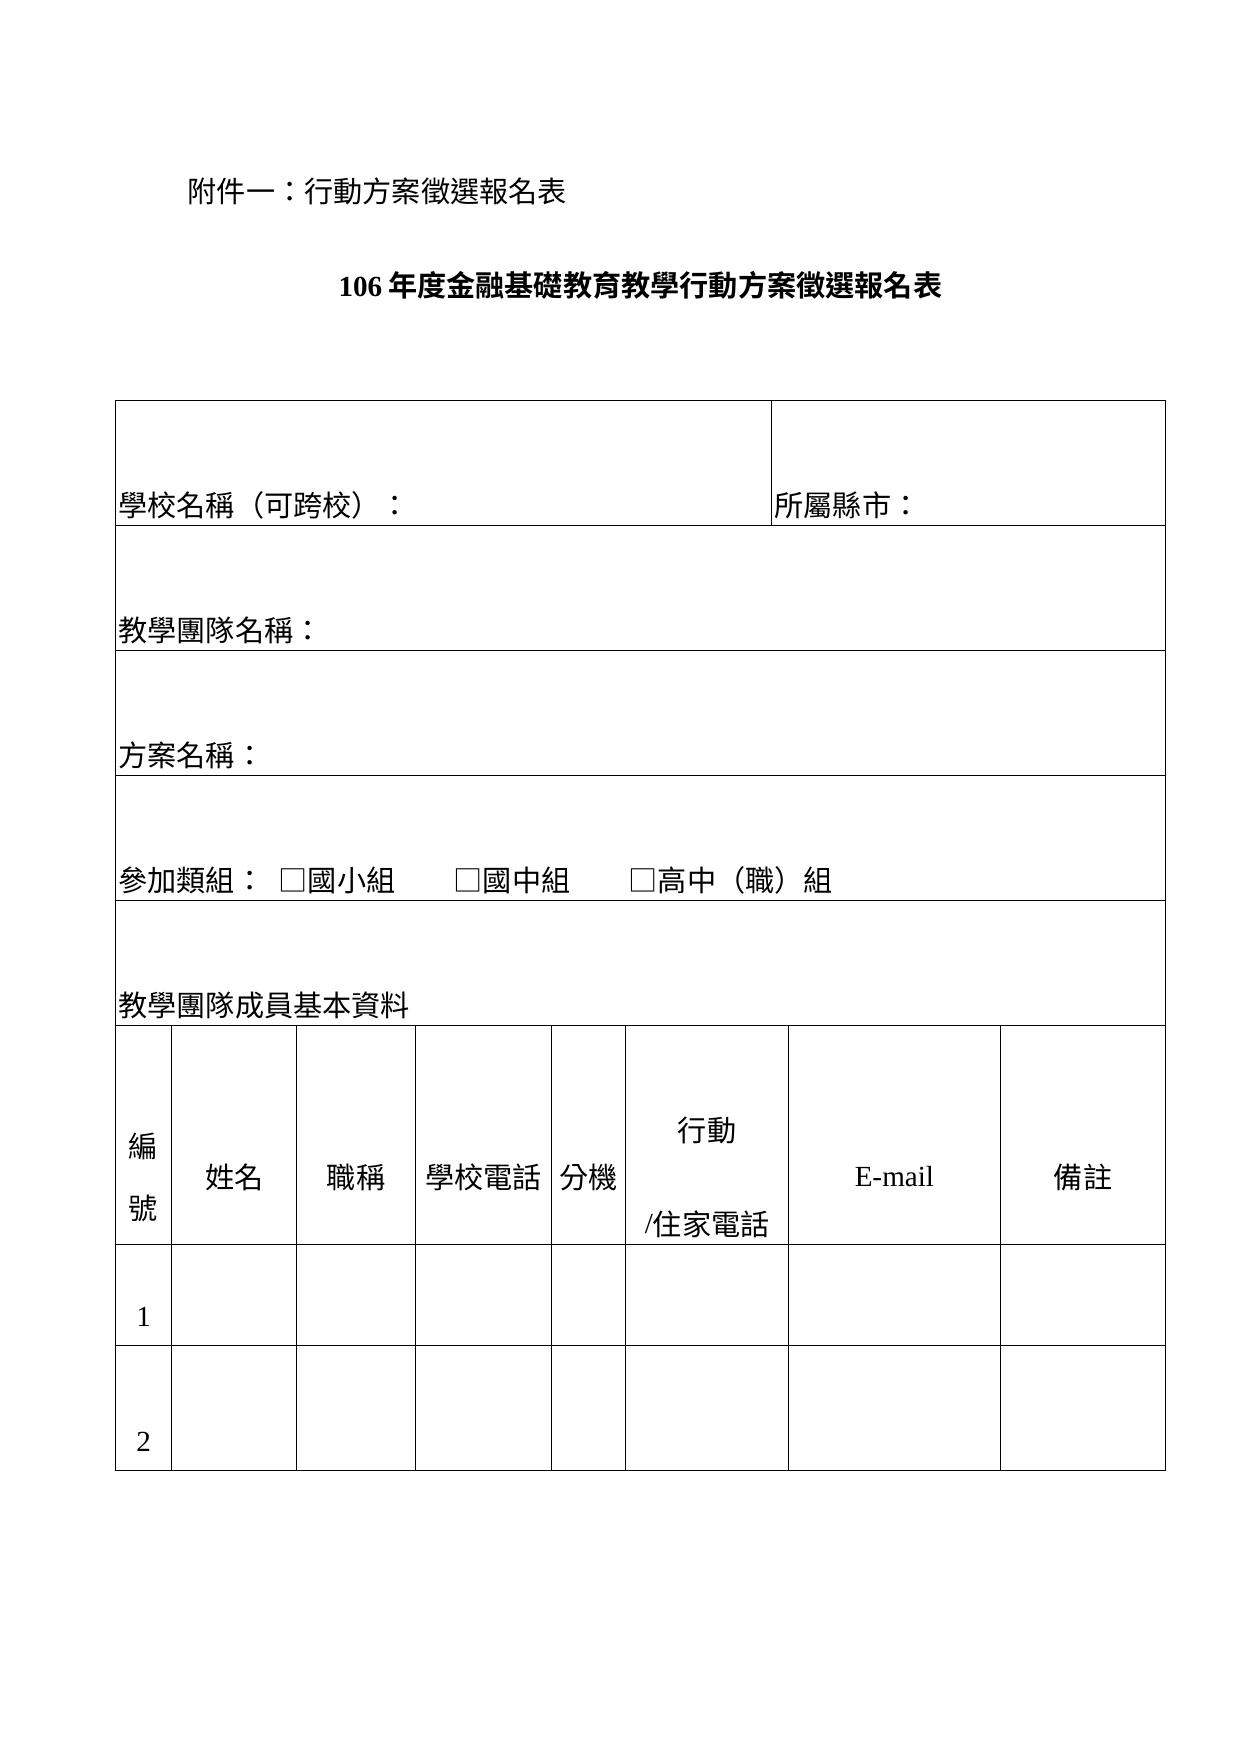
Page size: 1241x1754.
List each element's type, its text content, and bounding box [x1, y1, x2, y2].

table_cell [416, 1346, 551, 1470]
table_cell [552, 1245, 625, 1345]
table_cell [1001, 1245, 1165, 1345]
table_cell 分機 [552, 1026, 625, 1243]
table_cell 職稱 [297, 1026, 415, 1243]
table_cell 參加類組： □國小組 □國中組 □高中（職）組 [116, 776, 1165, 900]
table_cell [416, 1245, 551, 1345]
table_cell [297, 1245, 415, 1345]
table_cell 方案名稱： [116, 651, 1165, 775]
text 附件一：行動方案徵選報名表 [187, 168, 1093, 211]
table_cell [789, 1245, 1000, 1345]
table_cell [172, 1346, 296, 1470]
table_cell 1 [116, 1245, 171, 1345]
text 106年度金融基礎教育教學行動方案徵選報名表 [187, 263, 1093, 305]
table_header 所屬縣市： [772, 401, 1165, 525]
table_cell 教學團隊名稱： [116, 526, 1165, 650]
table_cell [297, 1346, 415, 1470]
table_cell [1001, 1346, 1165, 1470]
table_header 學校名稱（可跨校）： [116, 401, 771, 525]
table_cell E-mail [789, 1026, 1000, 1243]
table_cell 備註 [1001, 1026, 1165, 1243]
table_cell 姓名 [172, 1026, 296, 1243]
table_cell 學校電話 [416, 1026, 551, 1243]
table_cell 教學團隊成員基本資料 [116, 901, 1165, 1025]
table_cell [172, 1245, 296, 1345]
table_cell 行動 /住家電話 [626, 1026, 788, 1243]
table_cell 編號 [116, 1026, 171, 1243]
table_cell 2 [116, 1346, 171, 1470]
table_cell [626, 1245, 788, 1345]
table_cell [789, 1346, 1000, 1470]
table_cell [552, 1346, 625, 1470]
table_cell [626, 1346, 788, 1470]
